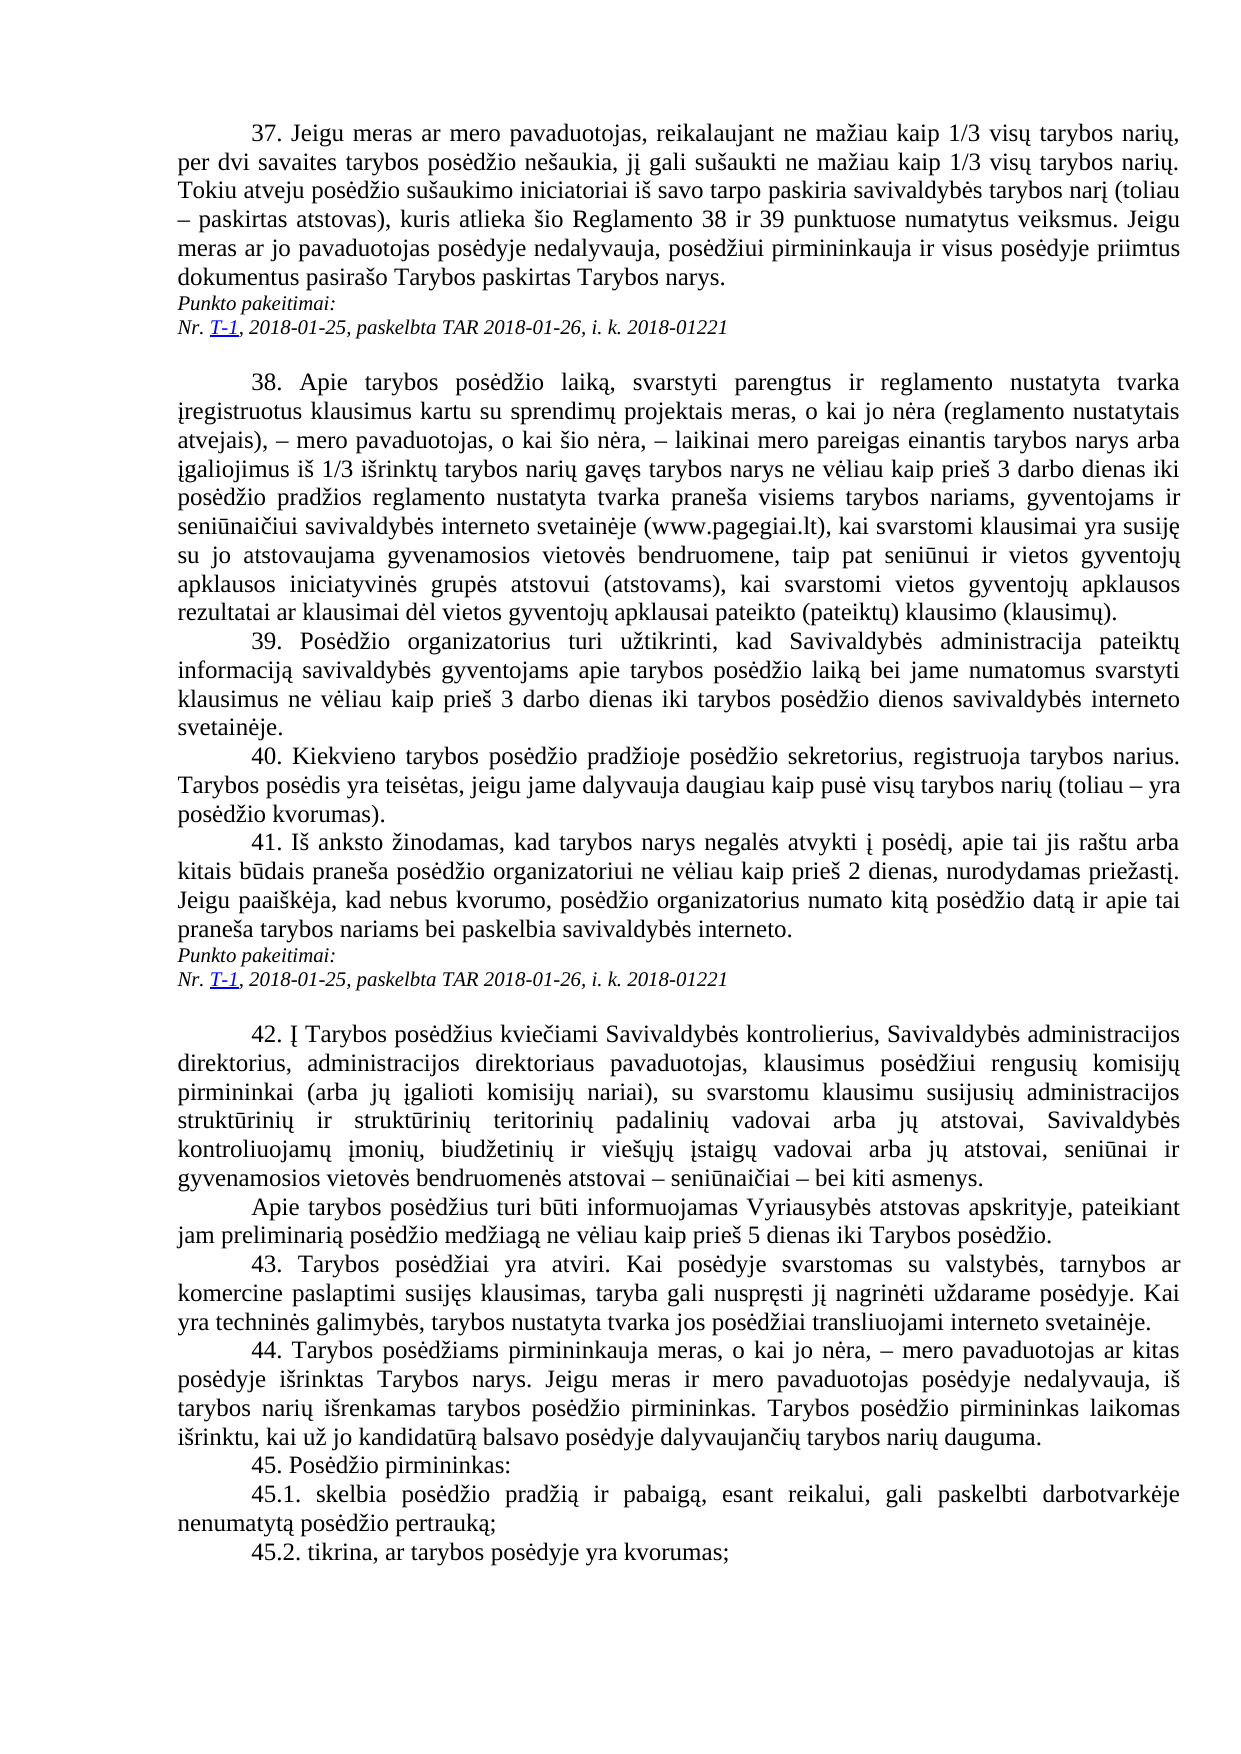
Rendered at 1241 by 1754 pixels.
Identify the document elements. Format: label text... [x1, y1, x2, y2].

text 40. Kiekvieno tarybos posėdžio pradžioje posėdžio sekretorius, registruoja tarybos narius. Tarybos posėdis yra teisėtas, jeigu jame dalyvauja daugiau kaip pusė visų tarybos narių (toliau – yra posėdžio kvorumas). [177, 741, 1181, 827]
text 45.1. skelbia posėdžio pradžią ir pabaigą, esant reikalui, gali paskelbti darbotvarkėje nenumatytą posėdžio pertrauką; [177, 1479, 1181, 1537]
text 38. Apie tarybos posėdžio laiką, svarstyti parengtus ir reglamento nustatyta tvarka įregistruotus klausimus kartu su sprendimų projektais meras, o kai jo nėra (reglamento nustatytais atvejais), – mero pavaduotojas, o kai šio nėra, – laikinai mero pareigas einantis tarybos narys arba įgaliojimus iš 1/3 išrinktų tarybos narių gavęs tarybos narys ne vėliau kaip prieš 3 darbo dienas iki posėdžio pradžios reglamento nustatyta tvarka praneša visiems tarybos nariams, gyventojams ir seniūnaičiui savivaldybės interneto svetainėje (www.pagegiai.lt), kai svarstomi klausimai yra susiję su jo atstovaujama gyvenamosios vietovės bendruomene, taip pat seniūnui ir vietos gyventojų apklausos iniciatyvinės grupės atstovui (atstovams), kai svarstomi vietos gyventojų apklausos rezultatai ar klausimai dėl vietos gyventojų apklausai pateikto (pateiktų) klausimo (klausimų). [177, 367, 1181, 626]
text Apie tarybos posėdžius turi būti informuojamas Vyriausybės atstovas apskrityje, pateikiant jam preliminarią posėdžio medžiagą ne vėliau kaip prieš 5 dienas iki Tarybos posėdžio. [177, 1192, 1181, 1249]
text Punkto pakeitimai: [177, 291, 1181, 315]
text 43. Tarybos posėdžiai yra atviri. Kai posėdyje svarstomas su valstybės, tarnybos ar komercine paslaptimi susijęs klausimas, taryba gali nuspręsti jį nagrinėti uždarame posėdyje. Kai yra techninės galimybės, tarybos nustatyta tvarka jos posėdžiai transliuojami interneto svetainėje. [177, 1249, 1181, 1336]
text Nr. T-1, 2018-01-25, paskelbta TAR 2018-01-26, i. k. 2018-01221 [177, 315, 1181, 339]
text 45. Posėdžio pirmininkas: [177, 1451, 1181, 1479]
text 39. Posėdžio organizatorius turi užtikrinti, kad Savivaldybės administracija pateiktų informaciją savivaldybės gyventojams apie tarybos posėdžio laiką bei jame numatomus svarstyti klausimus ne vėliau kaip prieš 3 darbo dienas iki tarybos posėdžio dienos savivaldybės interneto svetainėje. [177, 626, 1181, 741]
text 37. Jeigu meras ar mero pavaduotojas, reikalaujant ne mažiau kaip 1/3 visų tarybos narių, per dvi savaites tarybos posėdžio nešaukia, jį gali sušaukti ne mažiau kaip 1/3 visų tarybos narių. Tokiu atveju posėdžio sušaukimo iniciatoriai iš savo tarpo paskiria savivaldybės tarybos narį (toliau – paskirtas atstovas), kuris atlieka šio Reglamento 38 ir 39 punktuose numatytus veiksmus. Jeigu meras ar jo pavaduotojas posėdyje nedalyvauja, posėdžiui pirmininkauja ir visus posėdyje priimtus dokumentus pasirašo Tarybos paskirtas Tarybos narys. [177, 118, 1181, 291]
text Punkto pakeitimai: [177, 942, 1181, 967]
text 44. Tarybos posėdžiams pirmininkauja meras, o kai jo nėra, – mero pavaduotojas ar kitas posėdyje išrinktas Tarybos narys. Jeigu meras ir mero pavaduotojas posėdyje nedalyvauja, iš tarybos narių išrenkamas tarybos posėdžio pirmininkas. Tarybos posėdžio pirmininkas laikomas išrinktu, kai už jo kandidatūrą balsavo posėdyje dalyvaujančių tarybos narių dauguma. [177, 1336, 1181, 1451]
text 41. Iš anksto žinodamas, kad tarybos narys negalės atvykti į posėdį, apie tai jis raštu arba kitais būdais praneša posėdžio organizatoriui ne vėliau kaip prieš 2 dienas, nurodydamas priežastį. Jeigu paaiškėja, kad nebus kvorumo, posėdžio organizatorius numato kitą posėdžio datą ir apie tai praneša tarybos nariams bei paskelbia savivaldybės interneto. [177, 827, 1181, 942]
text Nr. T-1, 2018-01-25, paskelbta TAR 2018-01-26, i. k. 2018-01221 [177, 967, 1181, 991]
text 45.2. tikrina, ar tarybos posėdyje yra kvorumas; [177, 1537, 1181, 1566]
text 42. Į Tarybos posėdžius kviečiami Savivaldybės kontrolierius, Savivaldybės administracijos direktorius, administracijos direktoriaus pavaduotojas, klausimus posėdžiui rengusių komisijų pirmininkai (arba jų įgalioti komisijų nariai), su svarstomu klausimu susijusių administracijos struktūrinių ir struktūrinių teritorinių padalinių vadovai arba jų atstovai, Savivaldybės kontroliuojamų įmonių, biudžetinių ir viešųjų įstaigų vadovai arba jų atstovai, seniūnai ir gyvenamosios vietovės bendruomenės atstovai – seniūnaičiai – bei kiti asmenys. [177, 1019, 1181, 1192]
